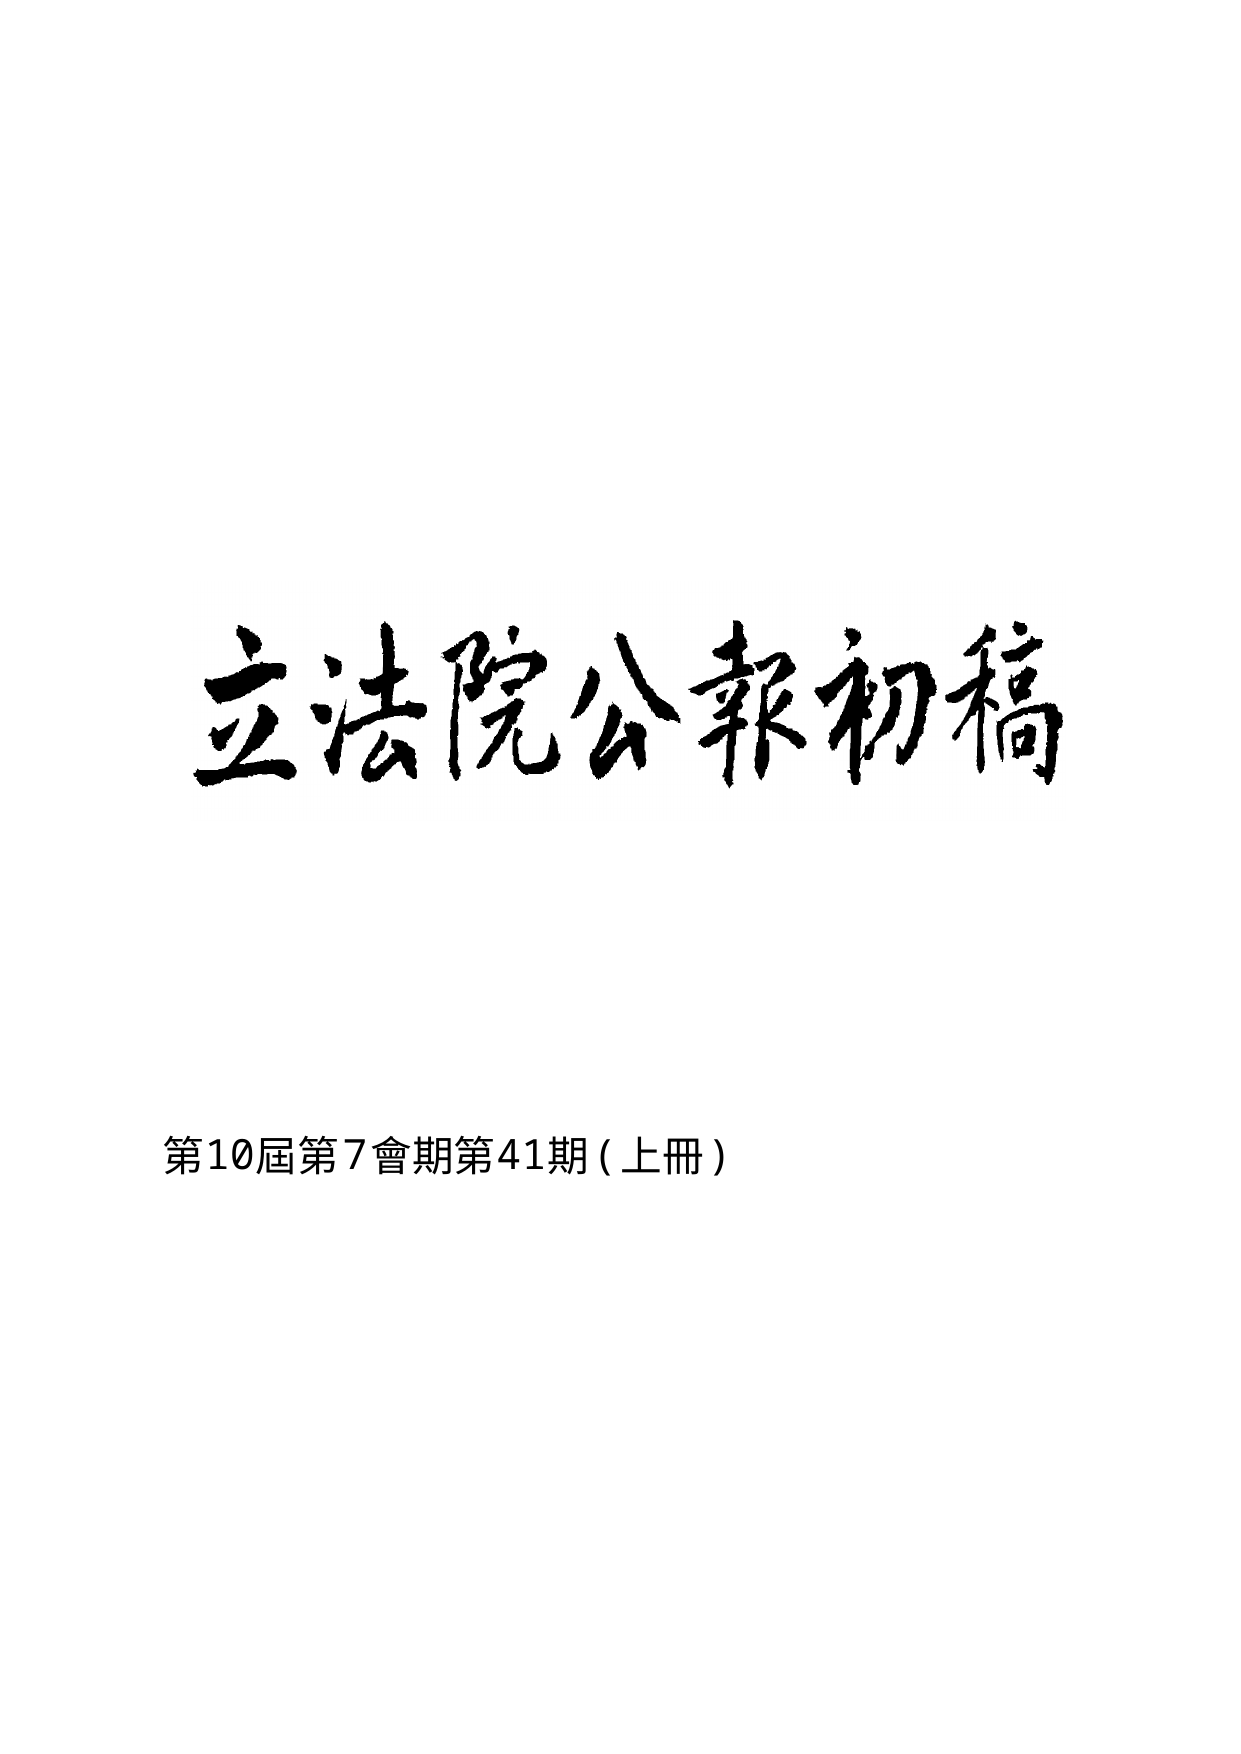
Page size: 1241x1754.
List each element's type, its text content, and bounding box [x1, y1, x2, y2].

table_header 第10屆第7會期第41期(上冊) [151, 1089, 742, 1234]
table_header [151, 406, 1098, 902]
